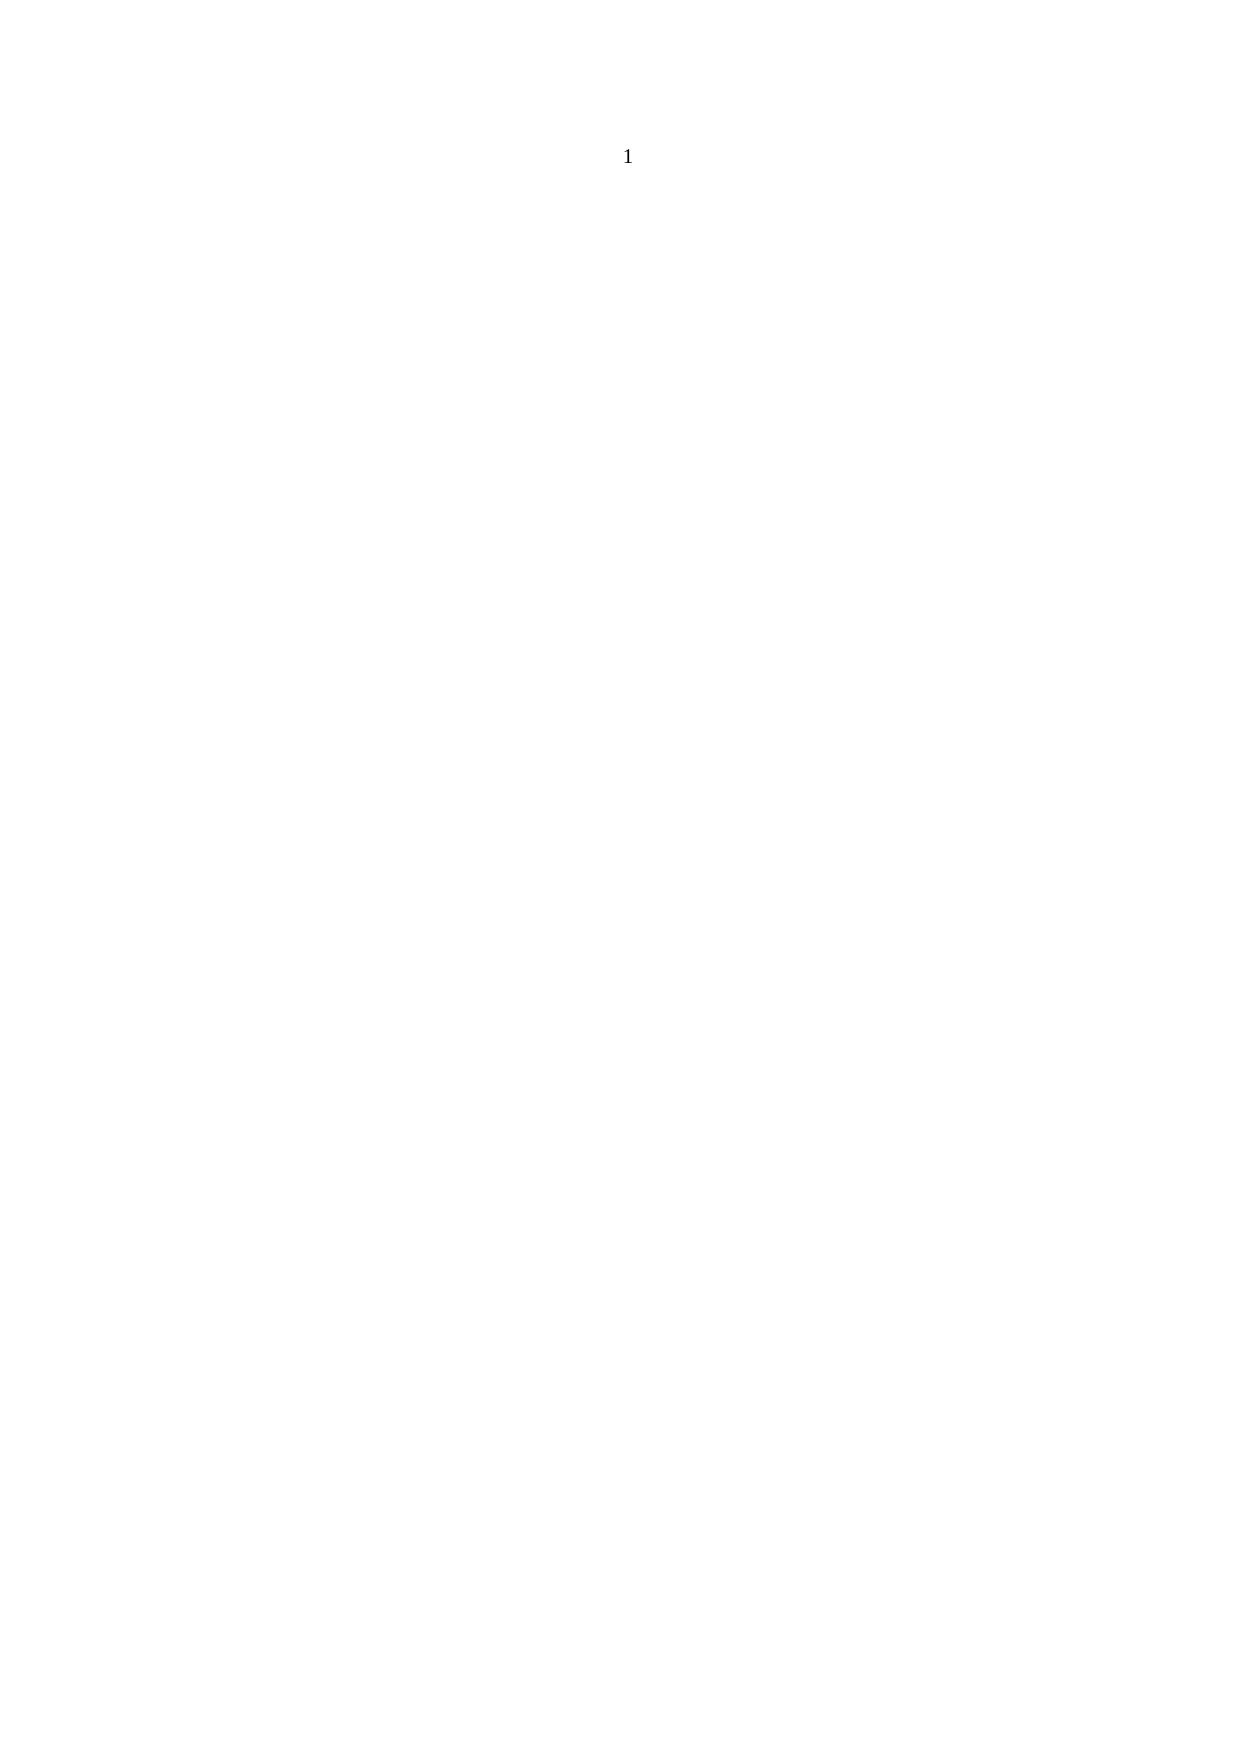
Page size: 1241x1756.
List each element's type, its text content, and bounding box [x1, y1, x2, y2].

text 1 [152, 144, 1104, 168]
